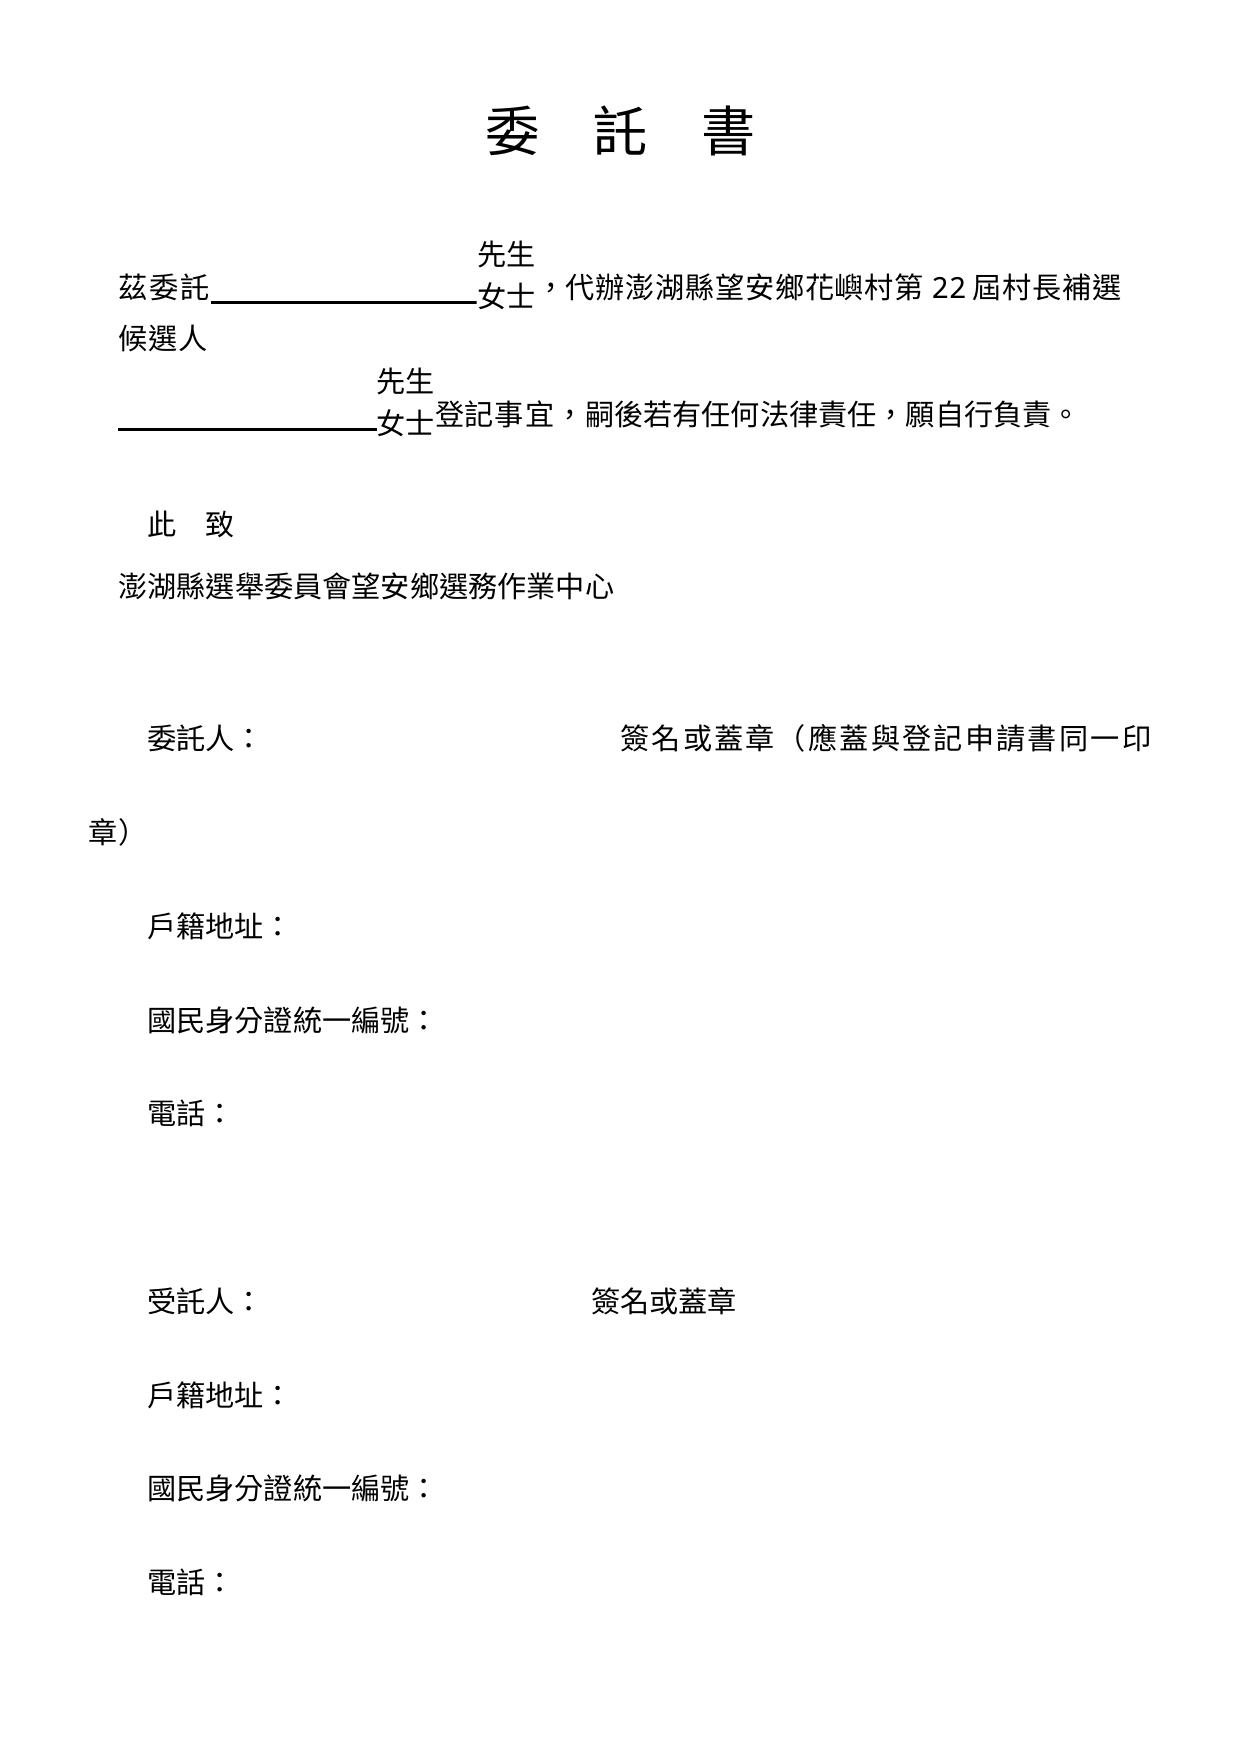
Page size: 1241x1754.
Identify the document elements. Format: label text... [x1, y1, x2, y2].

text 委託人： 簽名或蓋章（應蓋與登記申請書同一印章） [89, 675, 1152, 862]
text 電話： [89, 1518, 1152, 1612]
text 先生女士登記事宜，嗣後若有任何法律責任，願自行負責。 [118, 358, 1122, 443]
text 戶籍地址： [89, 862, 1152, 956]
text 澎湖縣選舉委員會望安鄉選務作業中心 [118, 547, 1152, 610]
text 國民身分證統一編號： [89, 1425, 1152, 1518]
text 國民身分證統一編號： [89, 956, 1152, 1050]
text 戶籍地址： [89, 1331, 1152, 1425]
text 委 託 書 [89, 89, 1152, 167]
text 電話： [89, 1050, 1152, 1143]
text 此 致 [118, 485, 1152, 547]
text 受託人： 簽名或蓋章 [89, 1237, 1152, 1331]
text 茲委託 先生女士，代辦澎湖縣望安鄉花嶼村第22屆村長補選候選人 [118, 231, 1122, 358]
